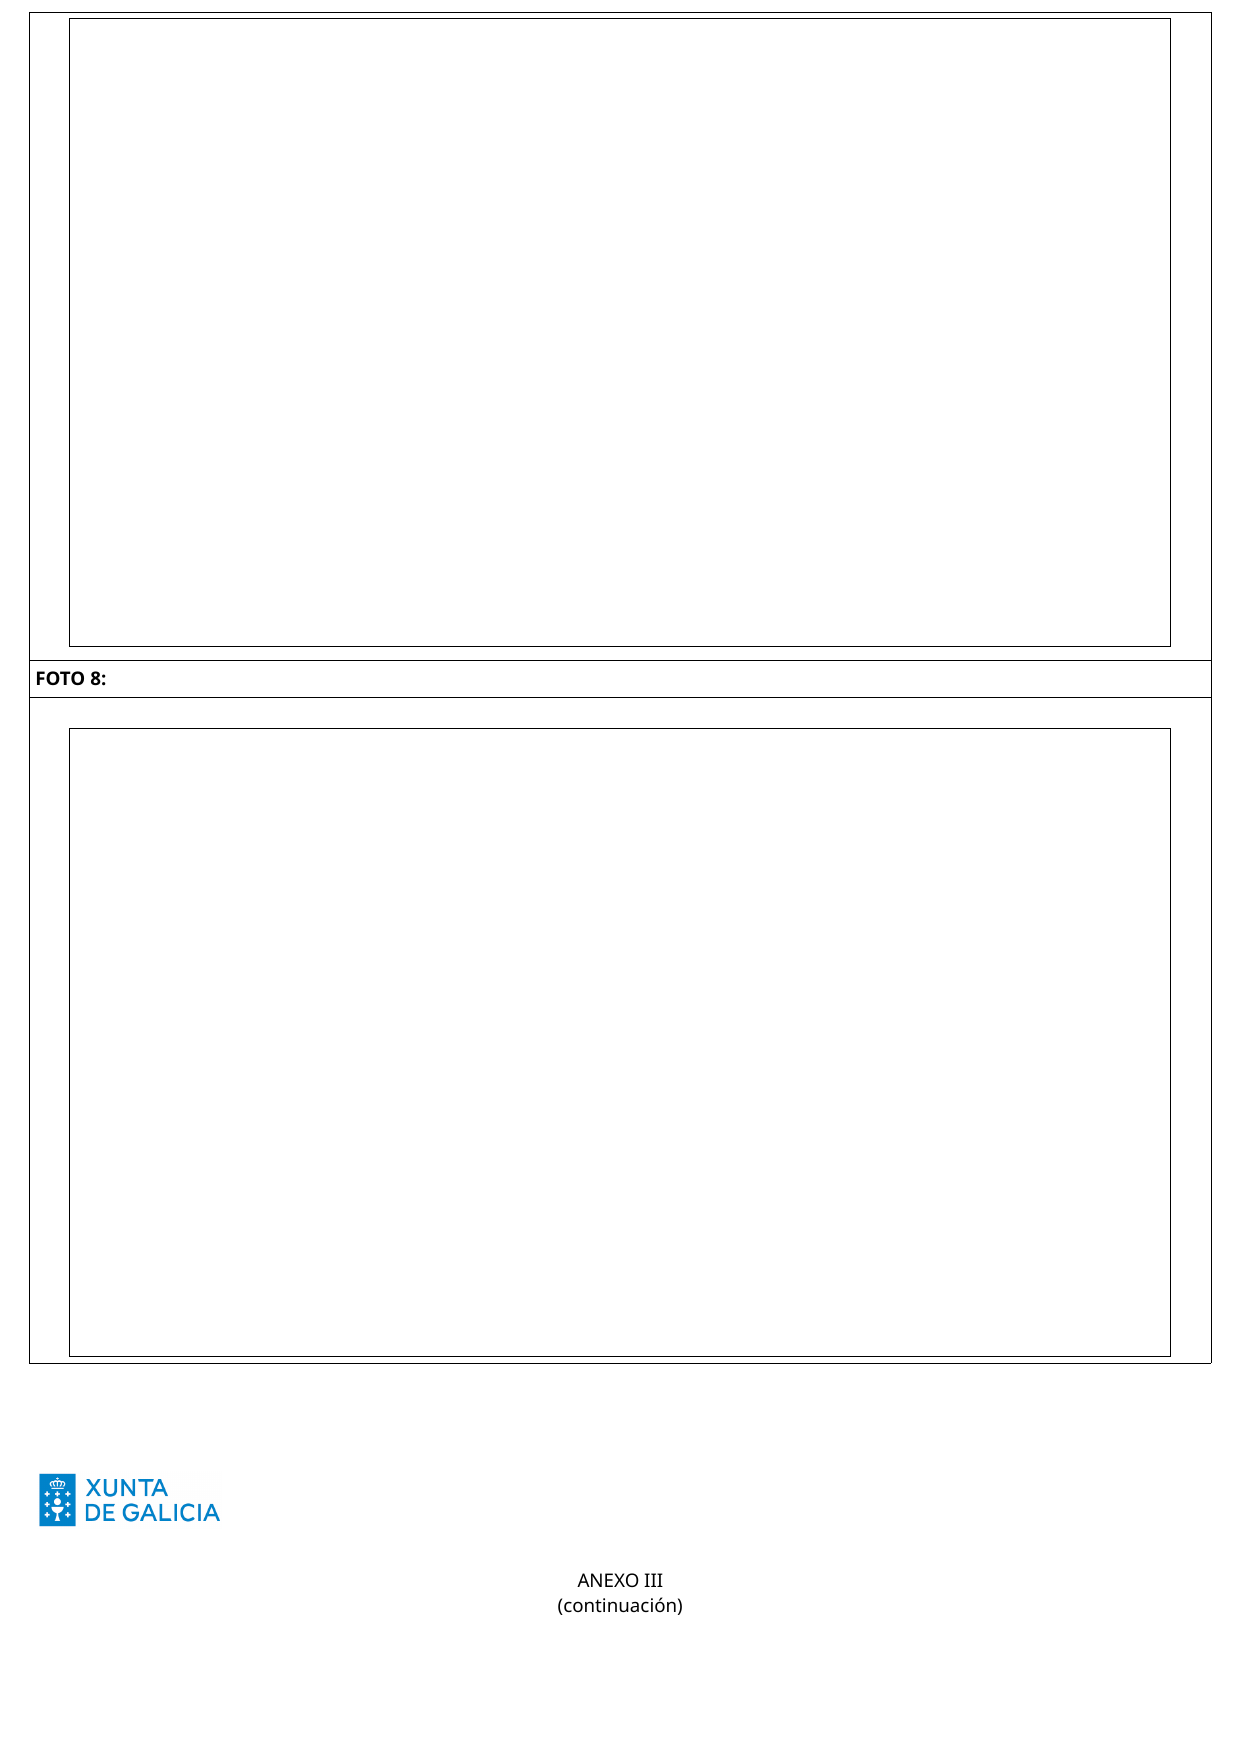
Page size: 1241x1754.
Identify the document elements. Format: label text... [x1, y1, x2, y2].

table_cell [30, 698, 1211, 1363]
picture [37, 1471, 222, 1529]
text ANEXO III [29, 1567, 1211, 1592]
text (continuación) [29, 1592, 1211, 1618]
table_cell FOTO 8: [30, 661, 1211, 697]
table_cell [30, 13, 1211, 659]
